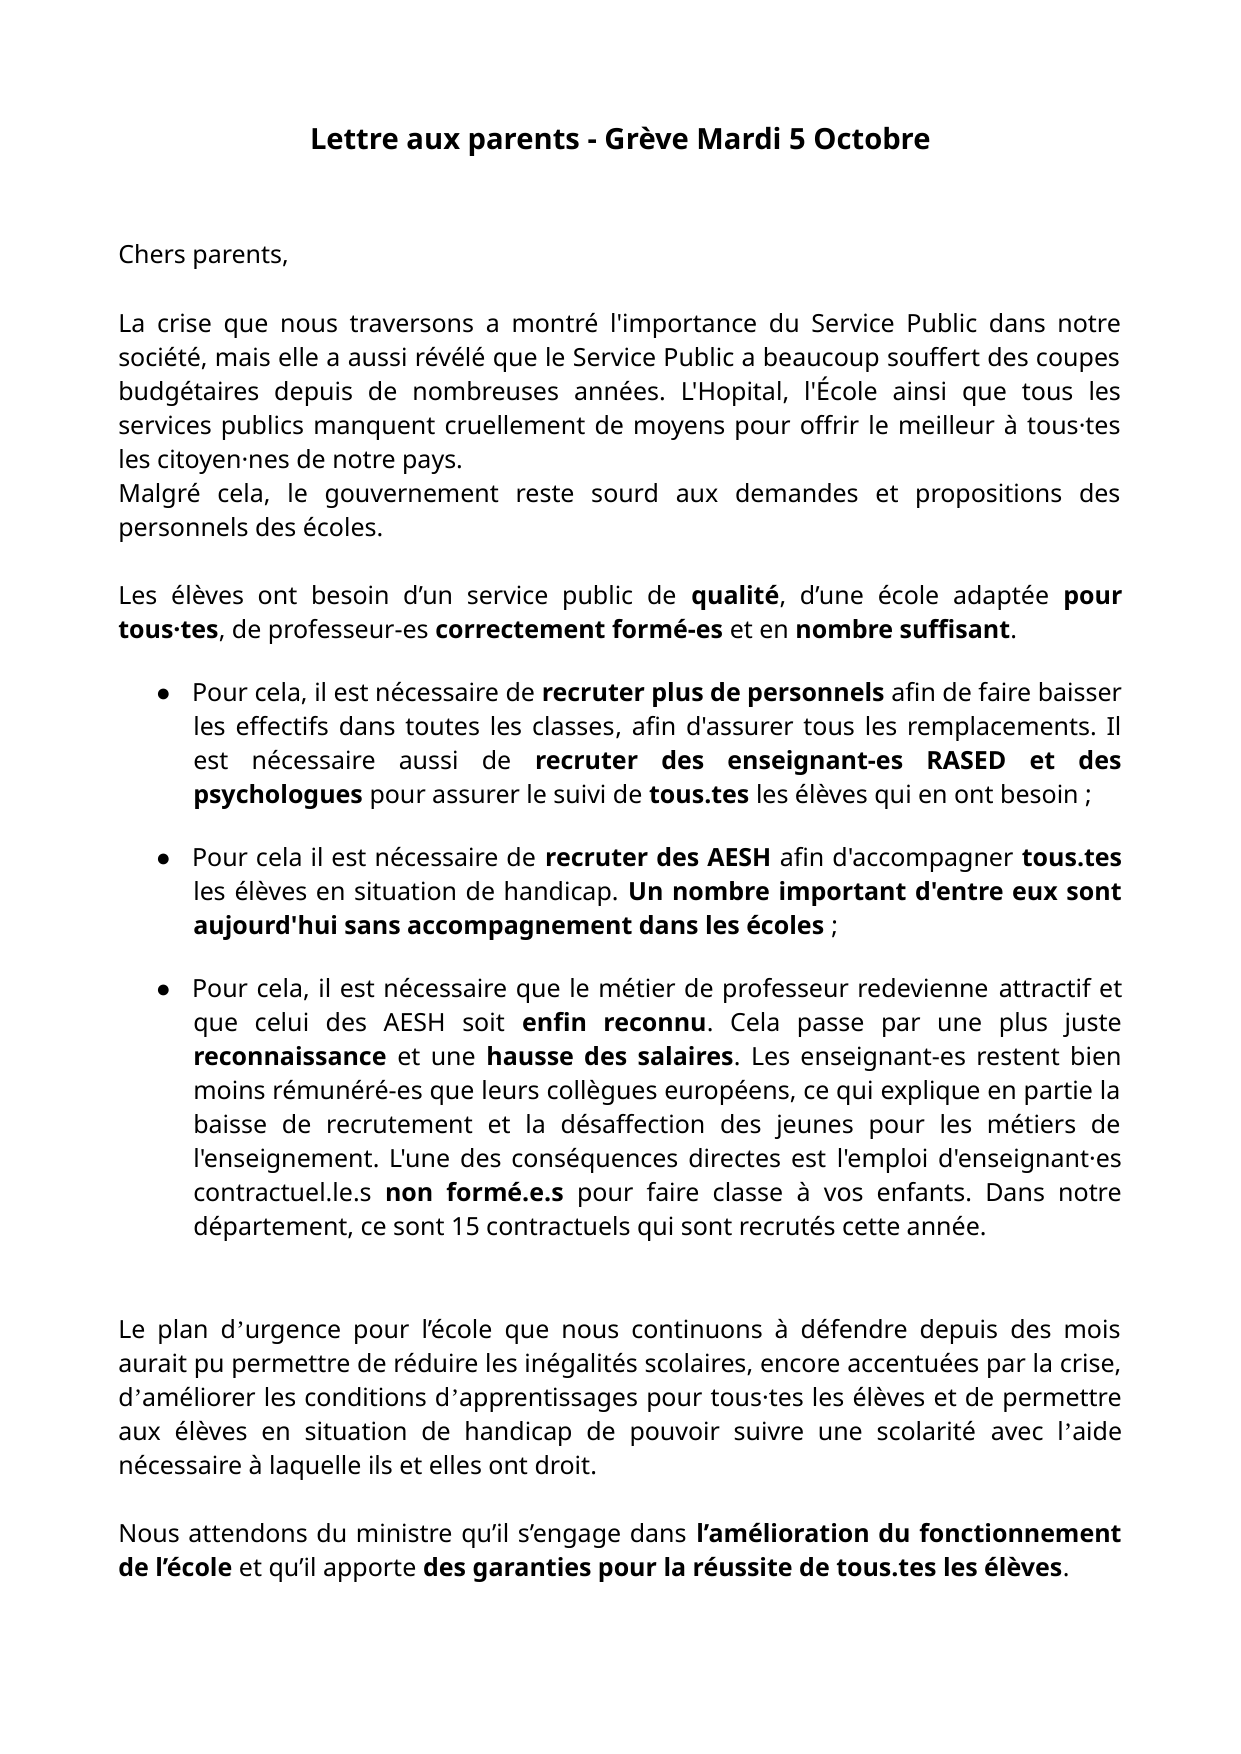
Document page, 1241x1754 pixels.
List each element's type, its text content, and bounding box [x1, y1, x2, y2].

list Pour cela, il est nécessaire de recruter plus de personnels afin de faire baisser les effectifs dans toutes les classes, afin d'assurer tous les remplacements. Il est nécessaire aussi de recruter des enseignant-es RASED et des psychologues pour assurer le suivi de tous.tes les élèves qui en ont besoin ; [156, 675, 1122, 811]
text Malgré cela, le gouvernement reste sourd aux demandes et propositions des personnels des écoles. [118, 476, 1122, 544]
text Lettre aux parents - Grève Mardi 5 Octobre [118, 118, 1122, 158]
text Chers parents, [118, 237, 1122, 271]
text La crise que nous traversons a montré l'importance du Service Public dans notre société, mais elle a aussi révélé que le Service Public a beaucoup souffert des coupes budgétaires depuis de nombreuses années. L'Hopital, l'École ainsi que tous les services publics manquent cruellement de moyens pour offrir le meilleur à tous·tes les citoyen·nes de notre pays. [118, 305, 1122, 476]
text Le plan d’urgence pour l’école que nous continuons à défendre depuis des mois aurait pu permettre de réduire les inégalités scolaires, encore accentuées par la crise, d’améliorer les conditions d’apprentissages pour tous·tes les élèves et de permettre aux élèves en situation de handicap de pouvoir suivre une scolarité avec l’aide nécessaire à laquelle ils et elles ont droit. [118, 1311, 1122, 1482]
list Pour cela il est nécessaire de recruter des AESH afin d'accompagner tous.tes les élèves en situation de handicap. Un nombre important d'entre eux sont aujourd'hui sans accompagnement dans les écoles ; [156, 840, 1122, 942]
text Les élèves ont besoin d’un service public de qualité, d’une école adaptée pour tous·tes, de professeur-es correctement formé-es et en nombre suffisant. [118, 578, 1122, 646]
list Pour cela, il est nécessaire que le métier de professeur redevienne attractif et que celui des AESH soit enfin reconnu. Cela passe par une plus juste reconnaissance et une hausse des salaires. Les enseignant-es restent bien moins rémunéré-es que leurs collègues européens, ce qui explique en partie la baisse de recrutement et la désaffection des jeunes pour les métiers de l'enseignement. L'une des conséquences directes est l'emploi d'enseignant·es contractuel.le.s non formé.e.s pour faire classe à vos enfants. Dans notre département, ce sont 15 contractuels qui sont recrutés cette année. [156, 971, 1122, 1243]
text Nous attendons du ministre qu’il s’engage dans l’amélioration du fonctionnement de l’école et qu’il apporte des garanties pour la réussite de tous.tes les élèves. [118, 1516, 1122, 1584]
